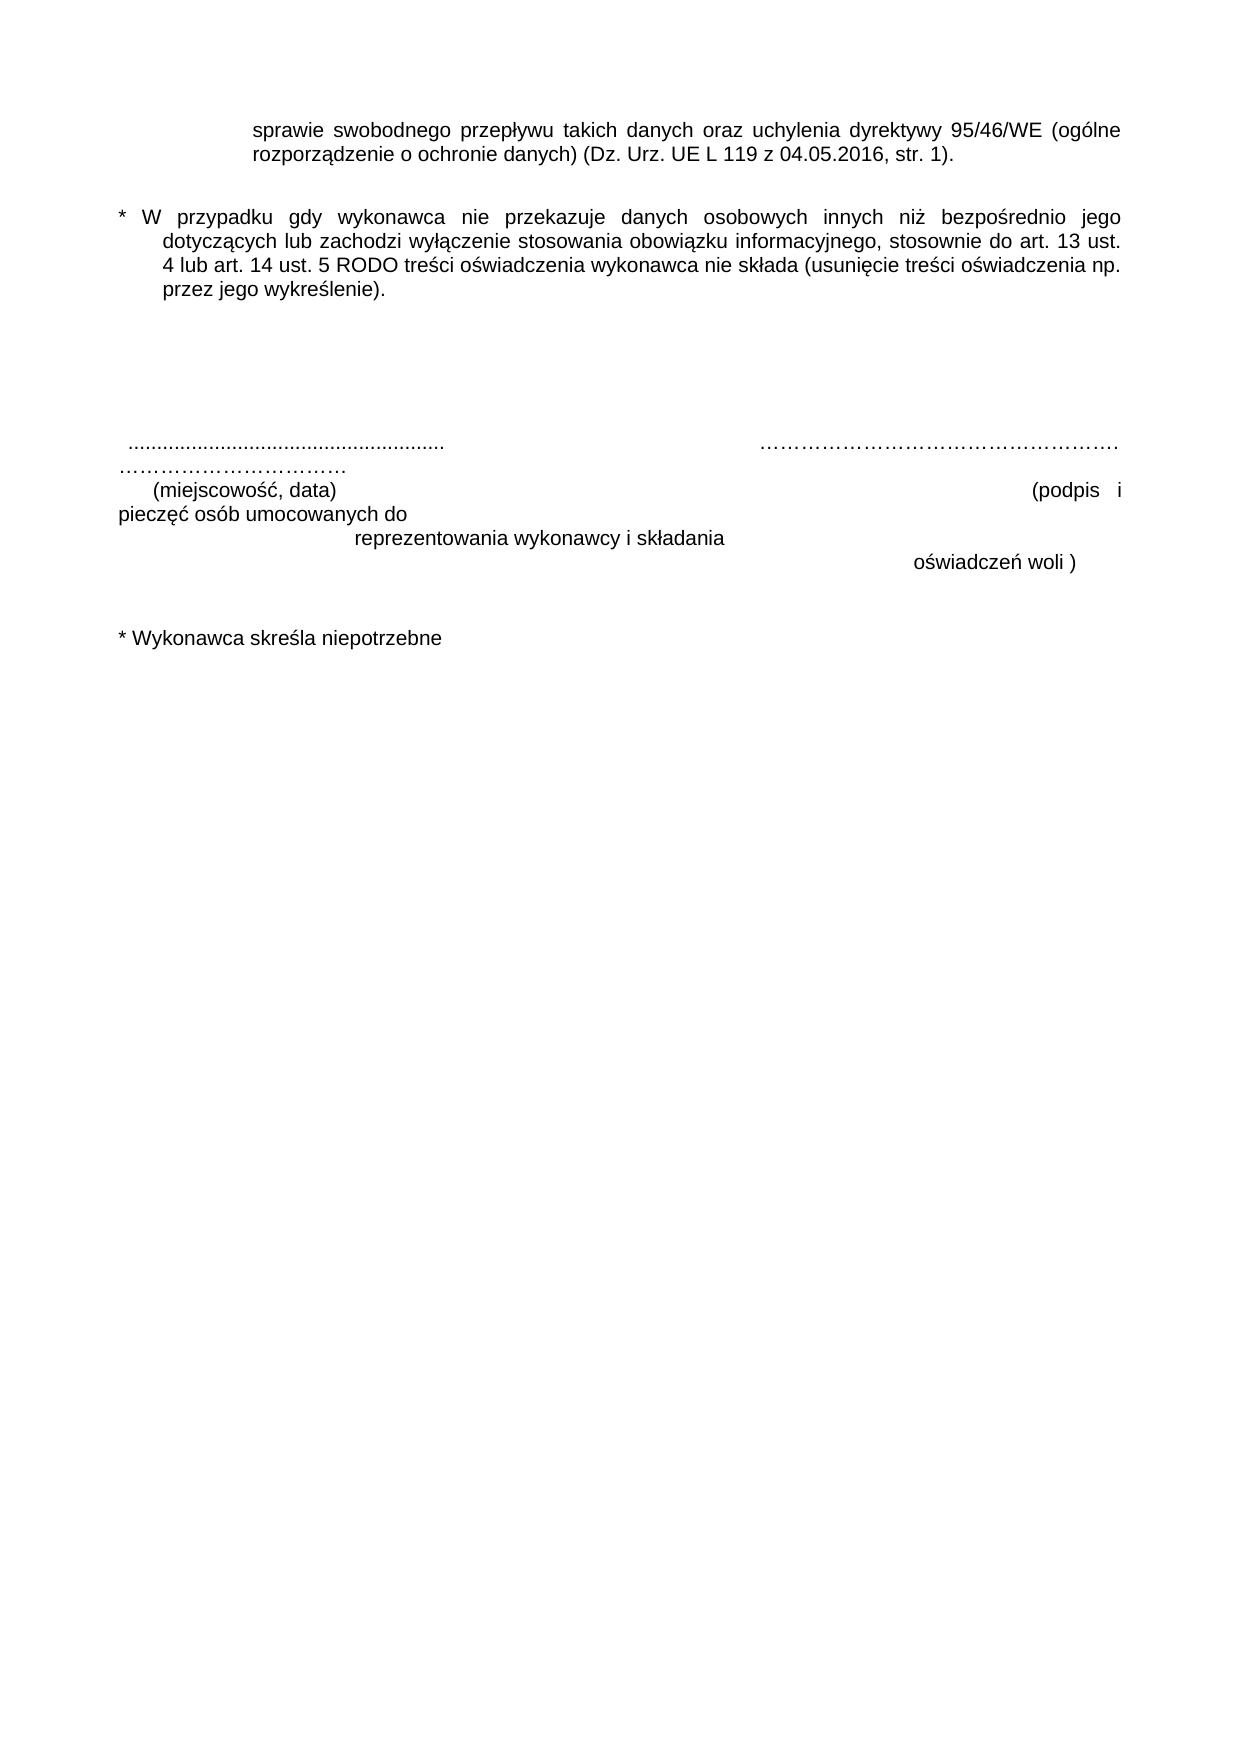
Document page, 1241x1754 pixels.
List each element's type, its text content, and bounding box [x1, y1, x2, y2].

text * Wykonawca skreśla niepotrzebne [118, 626, 1122, 650]
text (miejscowość, data) (podpis i pieczęć osób umocowanych do reprezentowania wykonawcy i składania oświadczeń woli ) [118, 478, 1122, 573]
text sprawie swobodnego przepływu takich danych oraz uchylenia dyrektywy 95/46/WE (ogólne rozporządzenie o ochronie danych) (Dz. Urz. UE L 119 z 04.05.2016, str. 1). [252, 118, 1122, 166]
text * W przypadku gdy wykonawca nie przekazuje danych osobowych innych niż bezpośrednio jego dotyczących lub zachodzi wyłączenie stosowania obowiązku informacyjnego, stosownie do art. 13 ust. 4 lub art. 14 ust. 5 RODO treści oświadczenia wykonawca nie składa (usunięcie treści oświadczenia np. przez jego wykreślenie). [118, 205, 1122, 301]
text ....................................................... …………………………………………….…………………………… [118, 430, 1122, 478]
